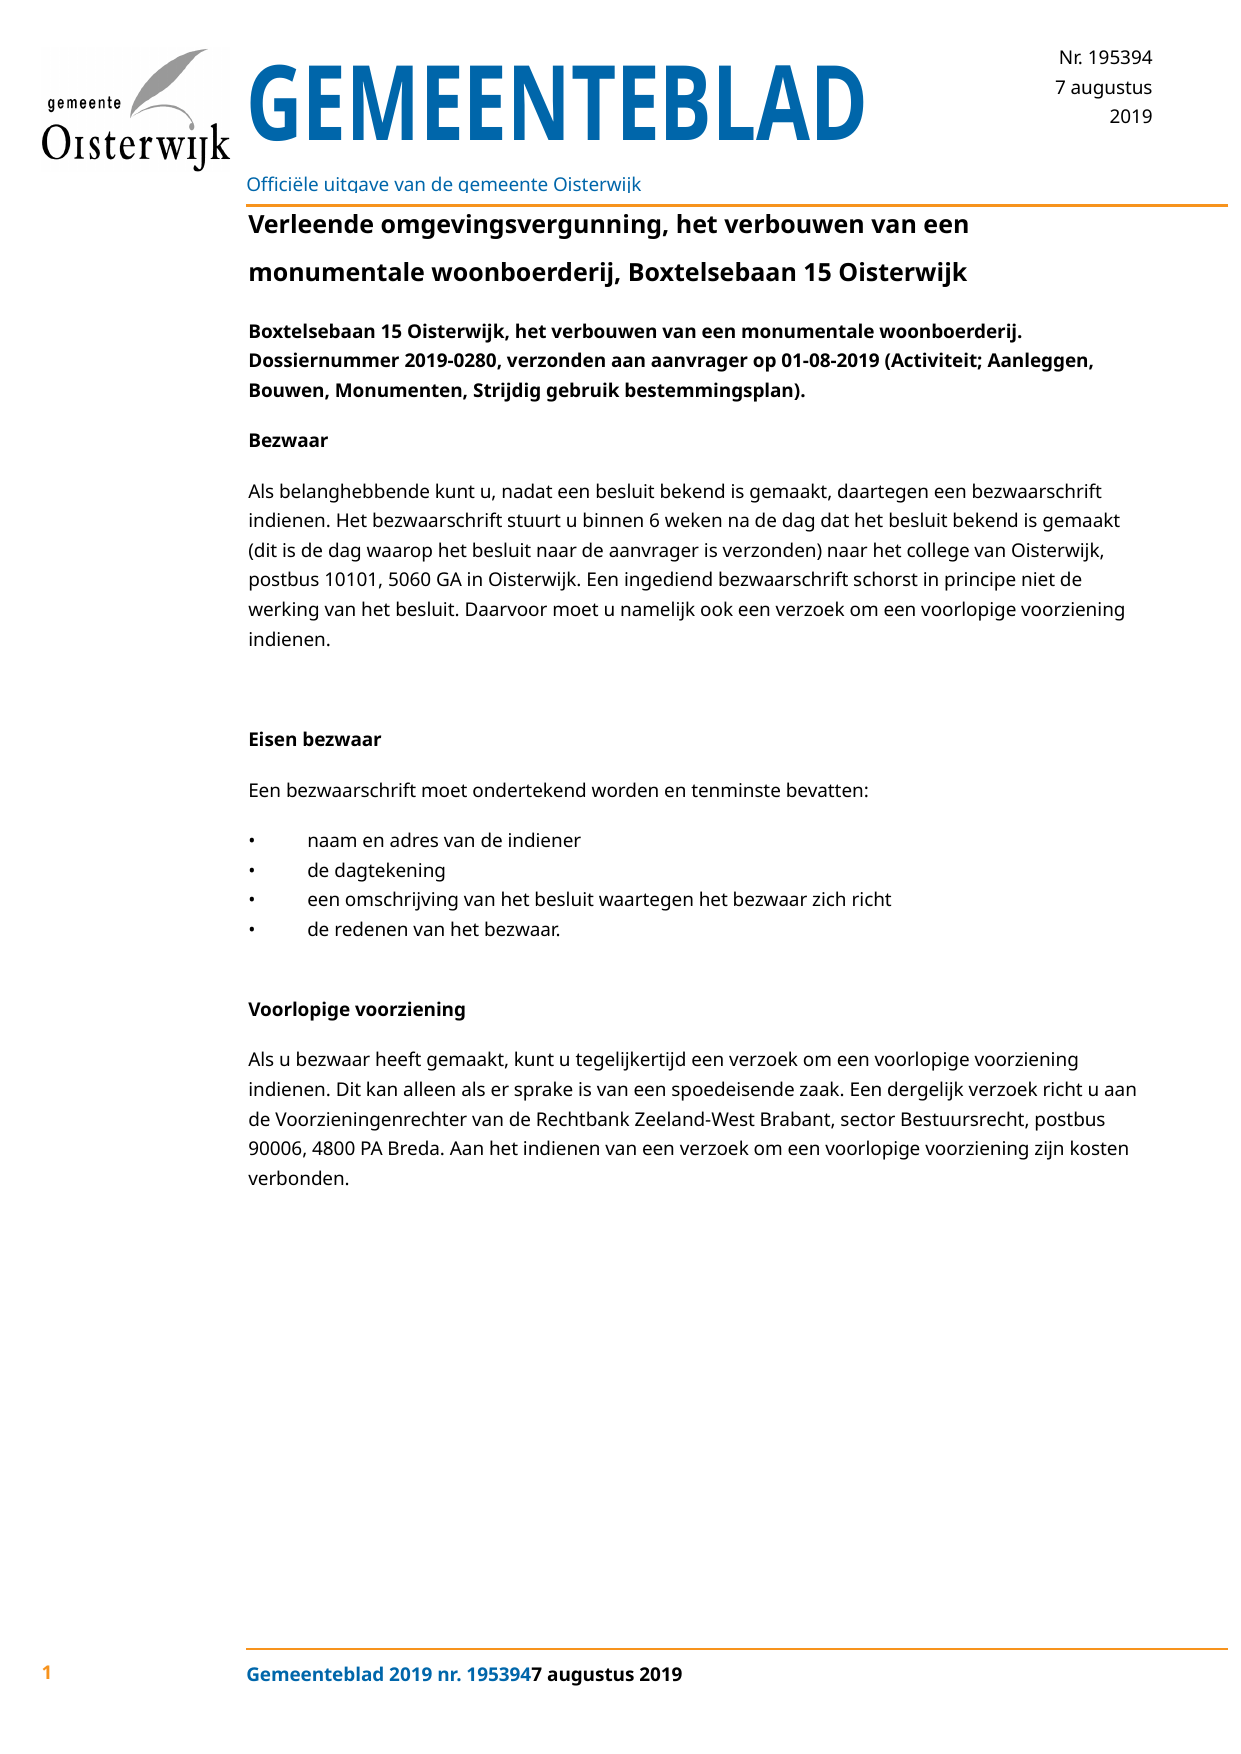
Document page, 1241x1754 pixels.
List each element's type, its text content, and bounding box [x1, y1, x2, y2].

list naam en adres van de indiener [248, 827, 1152, 853]
list de dagtekening [248, 857, 1152, 883]
list de redenen van het bezwaar. [248, 916, 1152, 942]
text Verleende omgevingsvergunning, het verbouwen van een monumentale woonboerderij, Boxtelsebaan 15 Oisterwijk [248, 207, 1152, 288]
text Als u bezwaar heeft gemaakt, kunt u tegelijkertijd een verzoek om een voorlopige voorziening indienen. Dit kan alleen als er sprake is van een spoedeisende zaak. Een dergelijk verzoek richt u aan de Voorzieningenrechter van de Rechtbank Zeeland-West Brabant, sector Bestuursrecht, postbus 90006, 4800 PA Breda. Aan het indienen van een verzoek om een voorlopige voorziening zijn kosten verbonden. [248, 1047, 1152, 1191]
text Boxtelsebaan 15 Oisterwijk, het verbouwen van een monumentale woonboerderij. Dossiernummer 2019-0280, verzonden aan aanvrager op 01-08-2019 (Activiteit; Aanleggen, Bouwen, Monumenten, Strijdig gebruik bestemmingsplan). [248, 318, 1152, 403]
text Voorlopige voorziening [248, 996, 1152, 1022]
text Een bezwaarschrift moet ondertekend worden en tenminste bevatten: [248, 777, 1152, 803]
text Bezwaar [248, 427, 1152, 453]
list een omschrijving van het besluit waartegen het bezwaar zich richt [248, 887, 1152, 912]
picture [41, 47, 231, 172]
text Als belanghebbende kunt u, nadat een besluit bekend is gemaakt, daartegen een bezwaarschrift indienen. Het bezwaarschrift stuurt u binnen 6 weken na de dag dat het besluit bekend is gemaakt (dit is de dag waarop het besluit naar de aanvrager is verzonden) naar het college van Oisterwijk, postbus 10101, 5060 GA in Oisterwijk. Een ingediend bezwaarschrift schorst in principe niet de werking van het besluit. Daarvoor moet u namelijk ook een verzoek om een voorlopige voorziening indienen. [248, 478, 1152, 652]
text Eisen bezwaar [248, 727, 1152, 752]
